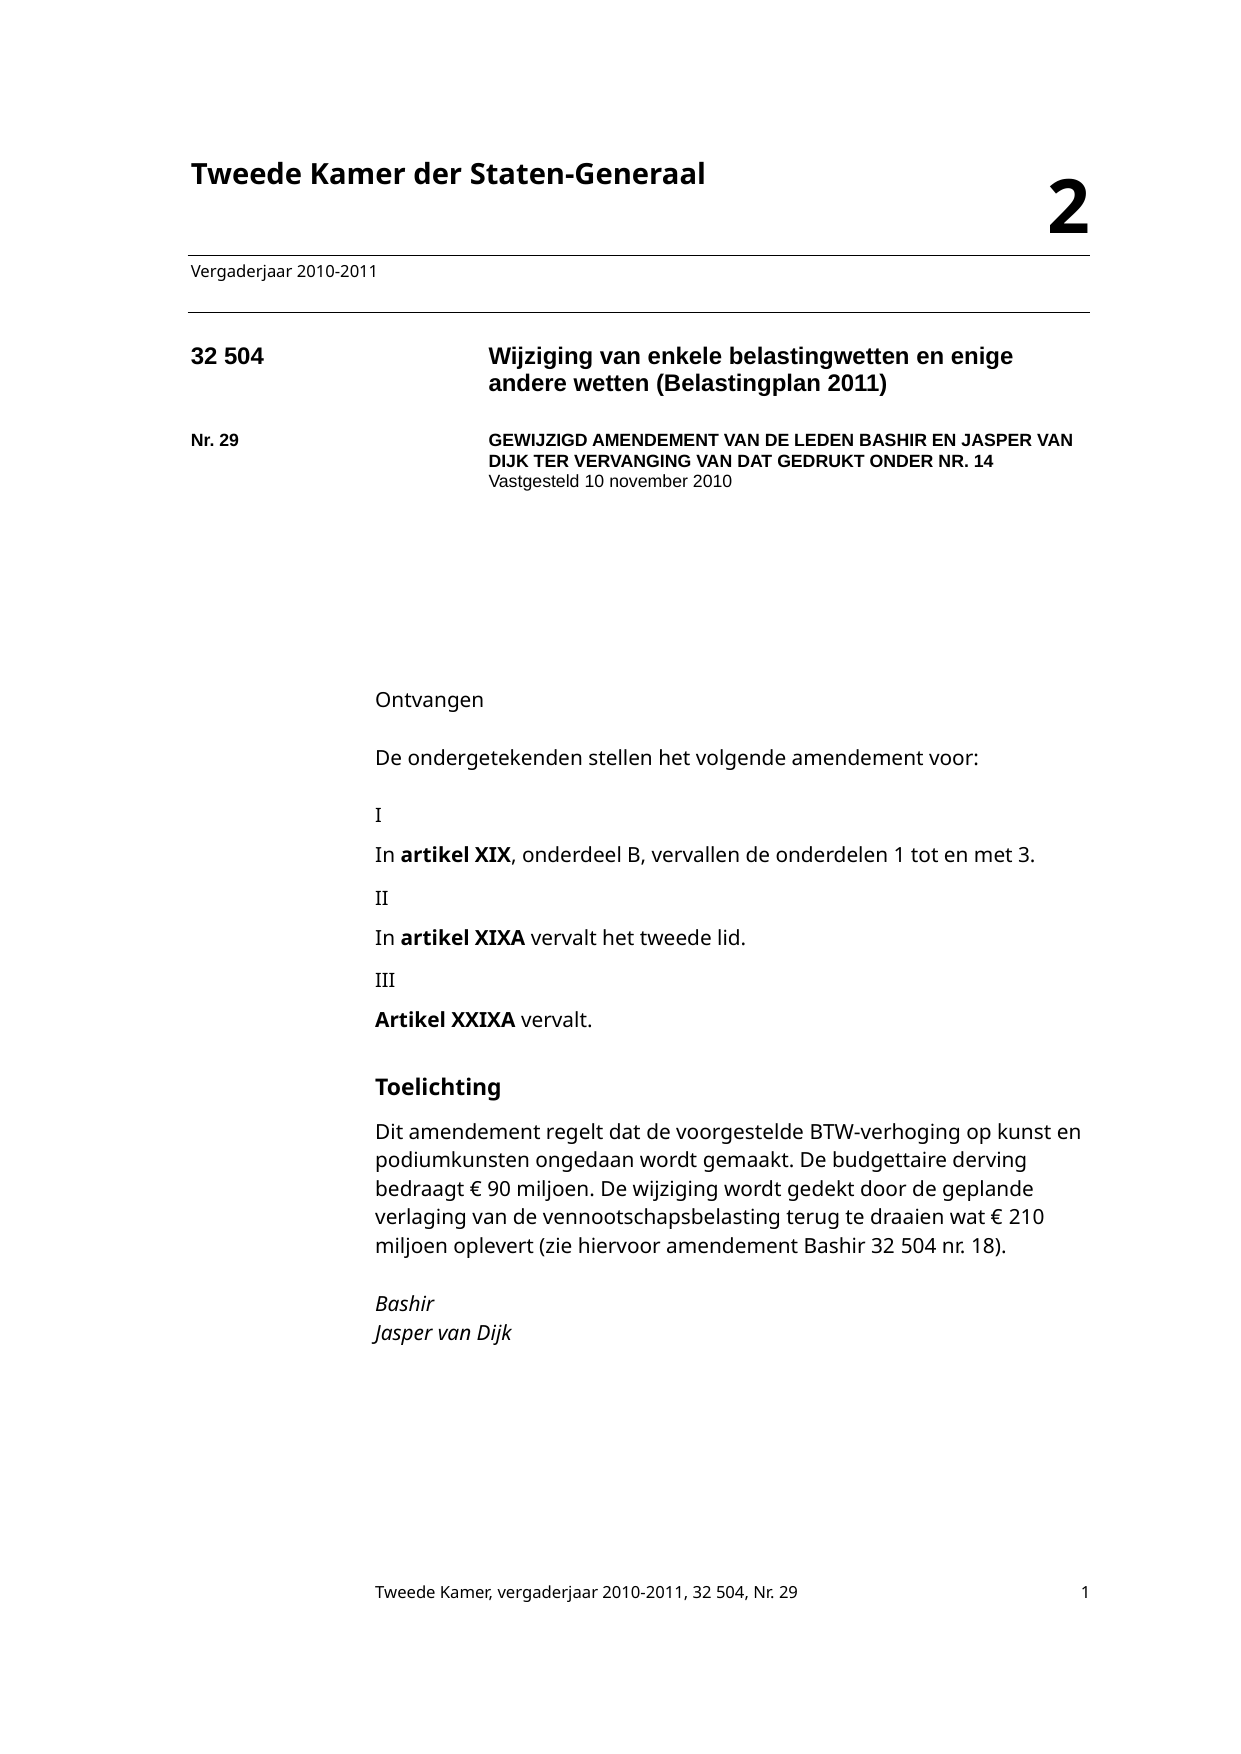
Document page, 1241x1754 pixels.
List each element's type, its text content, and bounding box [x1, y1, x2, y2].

table_cell Nr. 29 [188, 427, 485, 566]
text Ontvangen [375, 685, 1090, 713]
table_cell [485, 256, 1090, 312]
table_header 2 [910, 150, 1090, 255]
text III [375, 966, 1090, 993]
text II [375, 884, 1090, 911]
text Jasper van Dijk [375, 1318, 1090, 1346]
text Dit amendement regelt dat de voorgestelde BTW-verhoging op kunst en podiumkunsten ongedaan wordt gemaakt. De budgettaire derving bedraagt € 90 miljoen. De wijziging wordt gedekt door de geplande verlaging van de vennootschapsbelasting terug te draaien wat € 210 miljoen oplevert (zie hiervoor amendement Bashir 32 504 nr. 18). [375, 1117, 1090, 1259]
text De ondergetekenden stellen het volgende amendement voor: [375, 743, 1090, 772]
text I [375, 802, 1090, 829]
text Bashir [375, 1289, 1090, 1318]
table_cell Vergaderjaar 2010-2011 [188, 256, 485, 312]
text Artikel XXIXA vervalt. [375, 1005, 1090, 1033]
table_cell GEWIJZIGD AMENDEMENT VAN DE LEDEN BASHIR EN JASPER VAN DIJK TER VERVANGING VAN DAT GEDRUKT ONDER NR. 14 Vastgesteld 10 november 2010 [485, 427, 1090, 566]
text In artikel XIX, onderdeel B, vervallen de onderdelen 1 tot en met 3. [375, 841, 1090, 869]
table_header Tweede Kamer der Staten-Generaal [188, 150, 909, 255]
table_cell [485, 313, 1090, 339]
table_cell Wijziging van enkele belastingwetten en enige andere wetten (Belastingplan 2011) [485, 339, 1090, 427]
table_cell 32 504 [188, 339, 485, 427]
text In artikel XIXA vervalt het tweede lid. [375, 923, 1090, 951]
subtitle Toelichting [375, 1071, 1090, 1102]
table_cell [188, 313, 485, 339]
